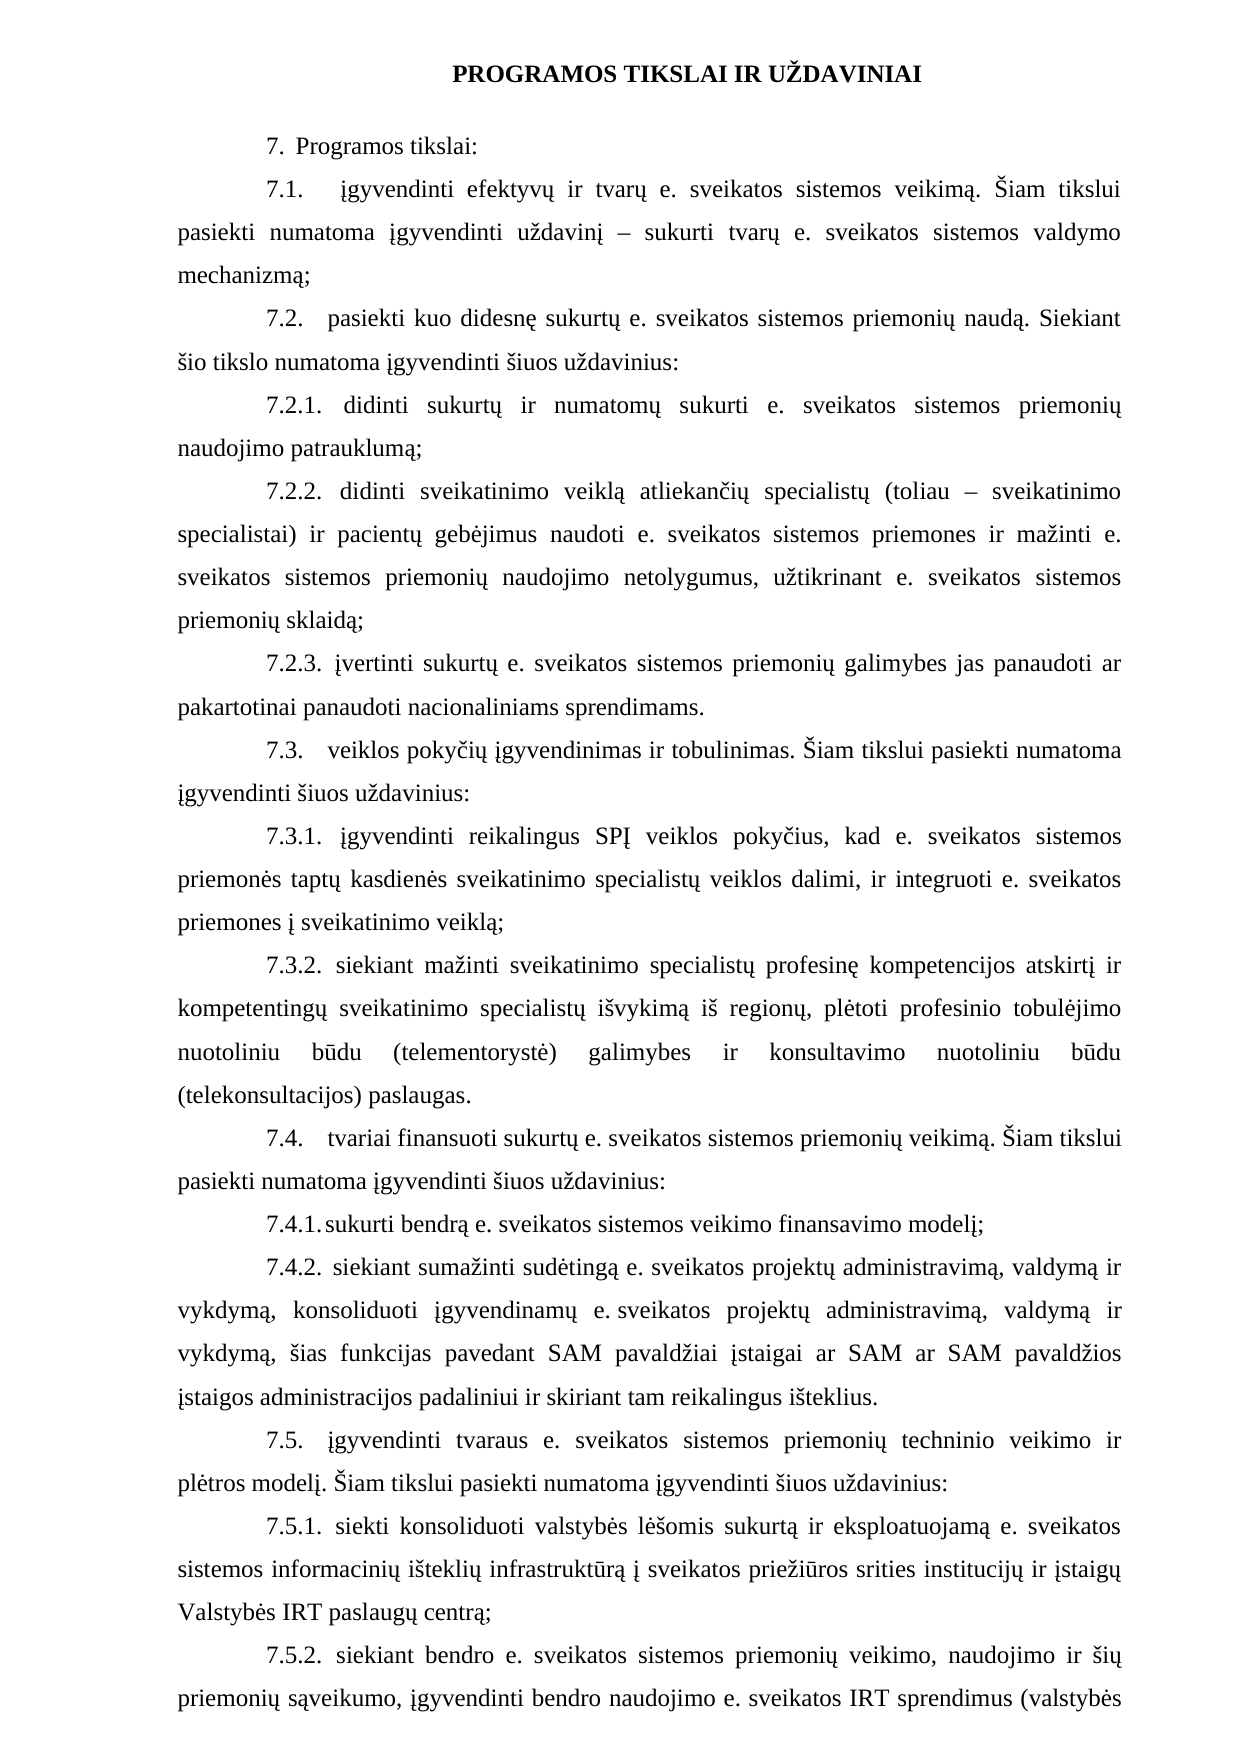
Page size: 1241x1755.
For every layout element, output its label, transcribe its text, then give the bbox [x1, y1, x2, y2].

text 7.1. įgyvendinti efektyvų ir tvarų e. sveikatos sistemos veikimą. Šiam tikslui pasiekti numatoma įgyvendinti uždavinį – sukurti tvarų e. sveikatos sistemos valdymo mechanizmą; [177, 174, 1122, 289]
text 7.2.3. įvertinti sukurtų e. sveikatos sistemos priemonių galimybes jas panaudoti ar pakartotinai panaudoti nacionaliniams sprendimams. [177, 648, 1122, 720]
text 7.5.1. siekti konsoliduoti valstybės lėšomis sukurtą ir eksploatuojamą e. sveikatos sistemos informacinių išteklių infrastruktūrą į sveikatos priežiūros srities institucijų ir įstaigų Valstybės IRT paslaugų centrą; [177, 1511, 1122, 1626]
text 7.5.2. siekiant bendro e. sveikatos sistemos priemonių veikimo, naudojimo ir šių priemonių sąveikumo, įgyvendinti bendro naudojimo e. sveikatos IRT sprendimus (valstybės [177, 1640, 1122, 1712]
text 7.2.2. didinti sveikatinimo veiklą atliekančių specialistų (toliau – sveikatinimo specialistai) ir pacientų gebėjimus naudoti e. sveikatos sistemos priemones ir mažinti e. sveikatos sistemos priemonių naudojimo netolygumus, užtikrinant e. sveikatos sistemos priemonių sklaidą; [177, 476, 1122, 634]
text 7.2. pasiekti kuo didesnę sukurtų e. sveikatos sistemos priemonių naudą. Siekiant šio tikslo numatoma įgyvendinti šiuos uždavinius: [177, 303, 1122, 375]
text 7. Programos tikslai: [177, 131, 1122, 160]
text 7.2.1. didinti sukurtų ir numatomų sukurti e. sveikatos sistemos priemonių naudojimo patrauklumą; [177, 390, 1122, 462]
text 7.4. tvariai finansuoti sukurtų e. sveikatos sistemos priemonių veikimą. Šiam tikslui pasiekti numatoma įgyvendinti šiuos uždavinius: [177, 1123, 1122, 1195]
text 7.5. įgyvendinti tvaraus e. sveikatos sistemos priemonių techninio veikimo ir plėtros modelį. Šiam tikslui pasiekti numatoma įgyvendinti šiuos uždavinius: [177, 1425, 1122, 1497]
text 7.4.2. siekiant sumažinti sudėtingą e. sveikatos projektų administravimą, valdymą ir vykdymą, konsoliduoti įgyvendinamų e. sveikatos projektų administravimą, valdymą ir vykdymą, šias funkcijas pavedant SAM pavaldžiai įstaigai ar SAM ar SAM pavaldžios įstaigos administracijos padaliniui ir skiriant tam reikalingus išteklius. [177, 1252, 1122, 1410]
text 7.4.1. sukurti bendrą e. sveikatos sistemos veikimo finansavimo modelį; [177, 1209, 1122, 1238]
text 7.3.2. siekiant mažinti sveikatinimo specialistų profesinę kompetencijos atskirtį ir kompetentingų sveikatinimo specialistų išvykimą iš regionų, plėtoti profesinio tobulėjimo nuotoliniu būdu (telementorystė) galimybes ir konsultavimo nuotoliniu būdu (telekonsultacijos) paslaugas. [177, 950, 1122, 1108]
text 7.3.1. įgyvendinti reikalingus SPĮ veiklos pokyčius, kad e. sveikatos sistemos priemonės taptų kasdienės sveikatinimo specialistų veiklos dalimi, ir integruoti e. sveikatos priemones į sveikatinimo veiklą; [177, 821, 1122, 936]
text PROGRAMOS TIKSLAI IR UŽDAVINIAI [252, 59, 1122, 88]
text 7.3. veiklos pokyčių įgyvendinimas ir tobulinimas. Šiam tikslui pasiekti numatoma įgyvendinti šiuos uždavinius: [177, 735, 1122, 807]
